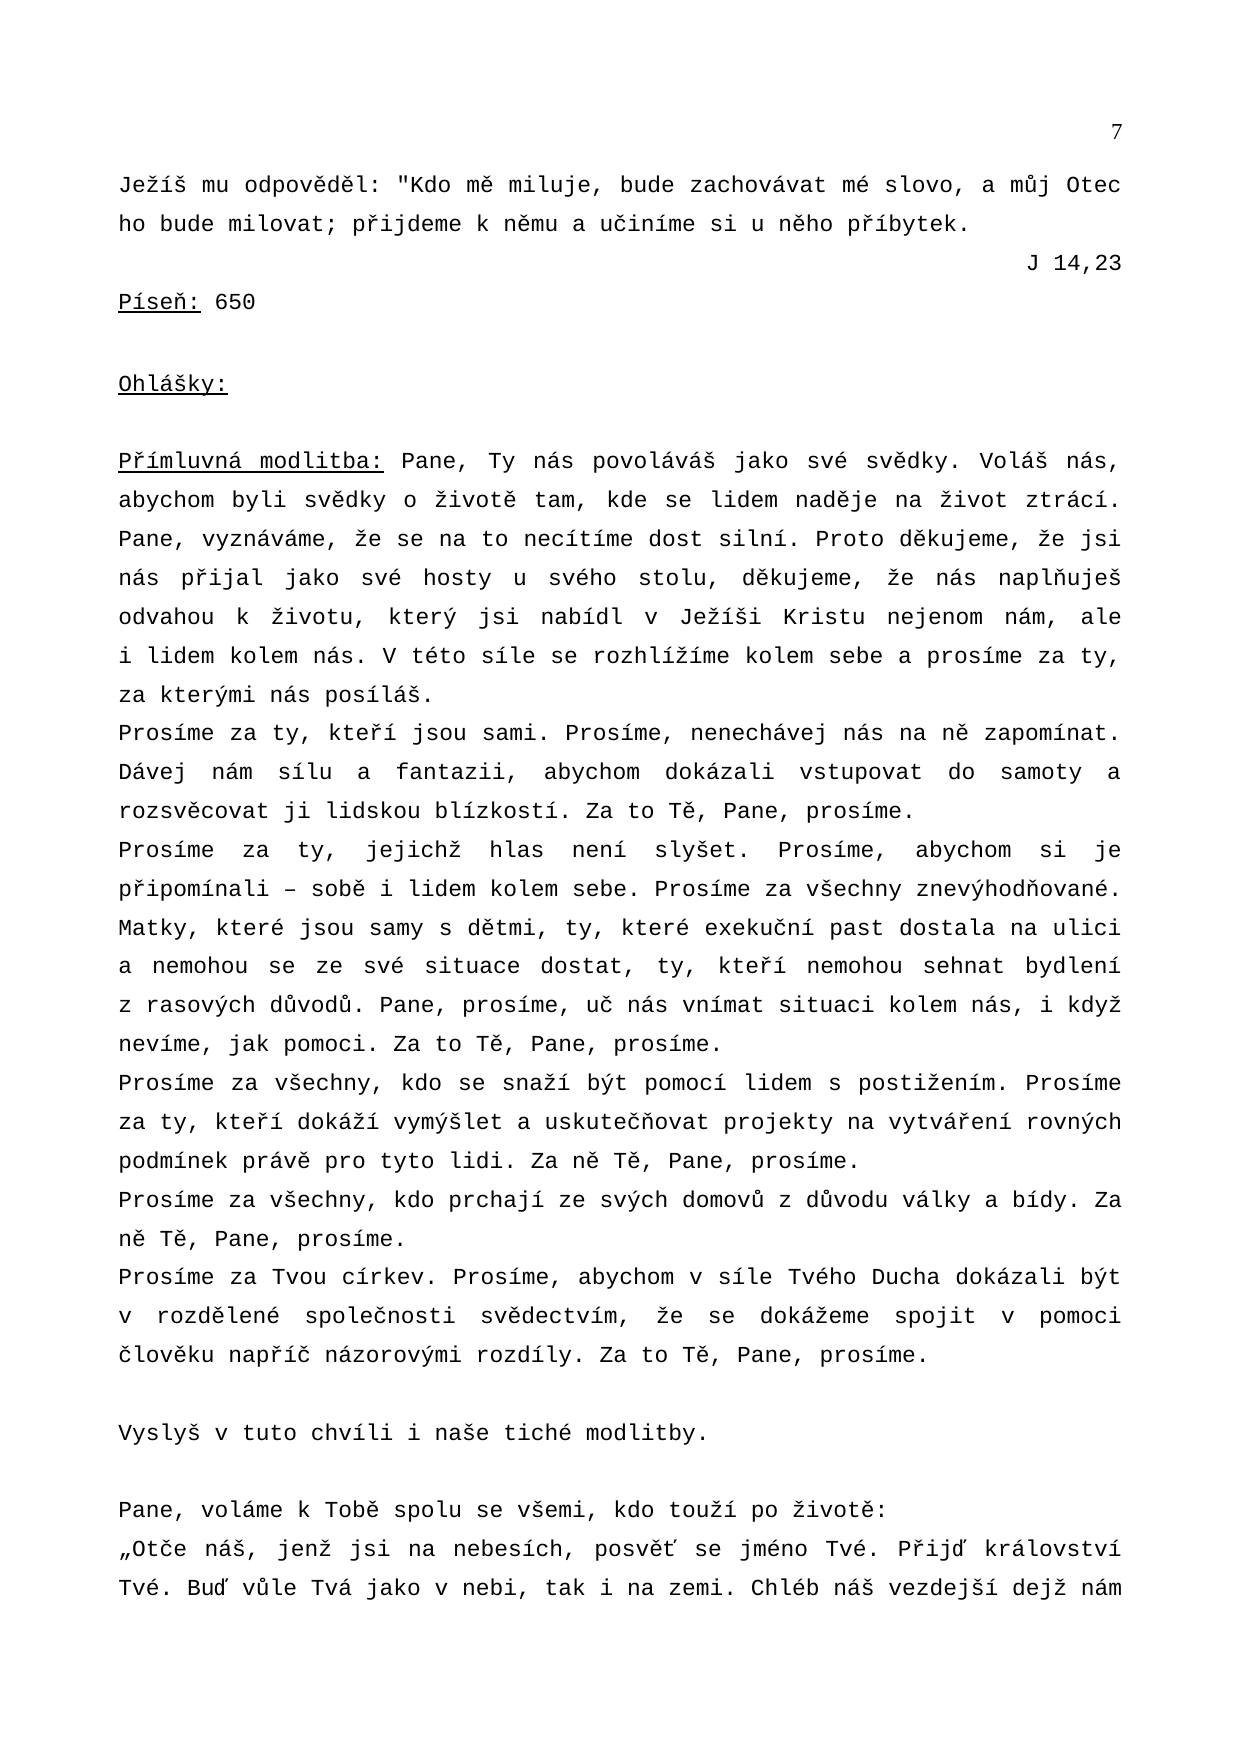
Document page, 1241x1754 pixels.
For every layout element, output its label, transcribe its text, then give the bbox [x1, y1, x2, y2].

text „Otče náš, jenž jsi na nebesích, posvěť se jméno Tvé. Přijď království Tvé. Buď vůle Tvá jako v nebi, tak i na zemi. Chléb náš vezdejší dejž nám [118, 1538, 1122, 1602]
text Pane, voláme k Tobě spolu se všemi, kdo touží po životě: [118, 1499, 1122, 1525]
text Vyslyš v tuto chvíli i naše tiché modlitby. [118, 1421, 1122, 1447]
text Prosíme za všechny, kdo prchají ze svých domovů z důvodu války a bídy. Za ně Tě, Pane, prosíme. [118, 1188, 1122, 1253]
text Prosíme za Tvou církev. Prosíme, abychom v síle Tvého Ducha dokázali být v rozdělené společnosti svědectvím, že se dokážeme spojit v pomoci člověku napříč názorovými rozdíly. Za to Tě, Pane, prosíme. [118, 1266, 1122, 1369]
text Ohlášky: [118, 372, 1122, 398]
text Prosíme za ty, jejichž hlas není slyšet. Prosíme, abychom si je připomínali – sobě i lidem kolem sebe. Prosíme za všechny znevýhodňované. Matky, které jsou samy s dětmi, ty, které exekuční past dostala na ulici a nemohou se ze své situace dostat, ty, kteří nemohou sehnat bydlení z rasových důvodů. Pane, prosíme, uč nás vnímat situaci kolem nás, i když nevíme, jak pomoci. Za to Tě, Pane, prosíme. [118, 838, 1122, 1058]
text Prosíme za všechny, kdo se snaží být pomocí lidem s postižením. Prosíme za ty, kteří dokáží vymýšlet a uskutečňovat projekty na vytváření rovných podmínek právě pro tyto lidi. Za ně Tě, Pane, prosíme. [118, 1071, 1122, 1175]
text Píseň: 650 [118, 290, 1122, 316]
text J 14,23 [118, 251, 1122, 277]
text Prosíme za ty, kteří jsou sami. Prosíme, nenechávej nás na ně zapomínat. Dávej nám sílu a fantazii, abychom dokázali vstupovat do samoty a rozsvěcovat ji lidskou blízkostí. Za to Tě, Pane, prosíme. [118, 722, 1122, 825]
text Přímluvná modlitba: Pane, Ty nás povoláváš jako své svědky. Voláš nás, abychom byli svědky o životě tam, kde se lidem naděje na život ztrácí. Pane, vyznáváme, že se na to necítíme dost silní. Proto děkujeme, že jsi nás přijal jako své hosty u svého stolu, děkujeme, že nás naplňuješ odvahou k životu, který jsi nabídl v Ježíši Kristu nejenom nám, ale i lidem kolem nás. V této síle se rozhlížíme kolem sebe a prosíme za ty, za kterými nás posíláš. [118, 450, 1122, 709]
text Ježíš mu odpověděl: "Kdo mě miluje, bude zachovávat mé slovo, a můj Otec ho bude milovat; přijdeme k němu a učiníme si u něho příbytek. [118, 173, 1122, 238]
